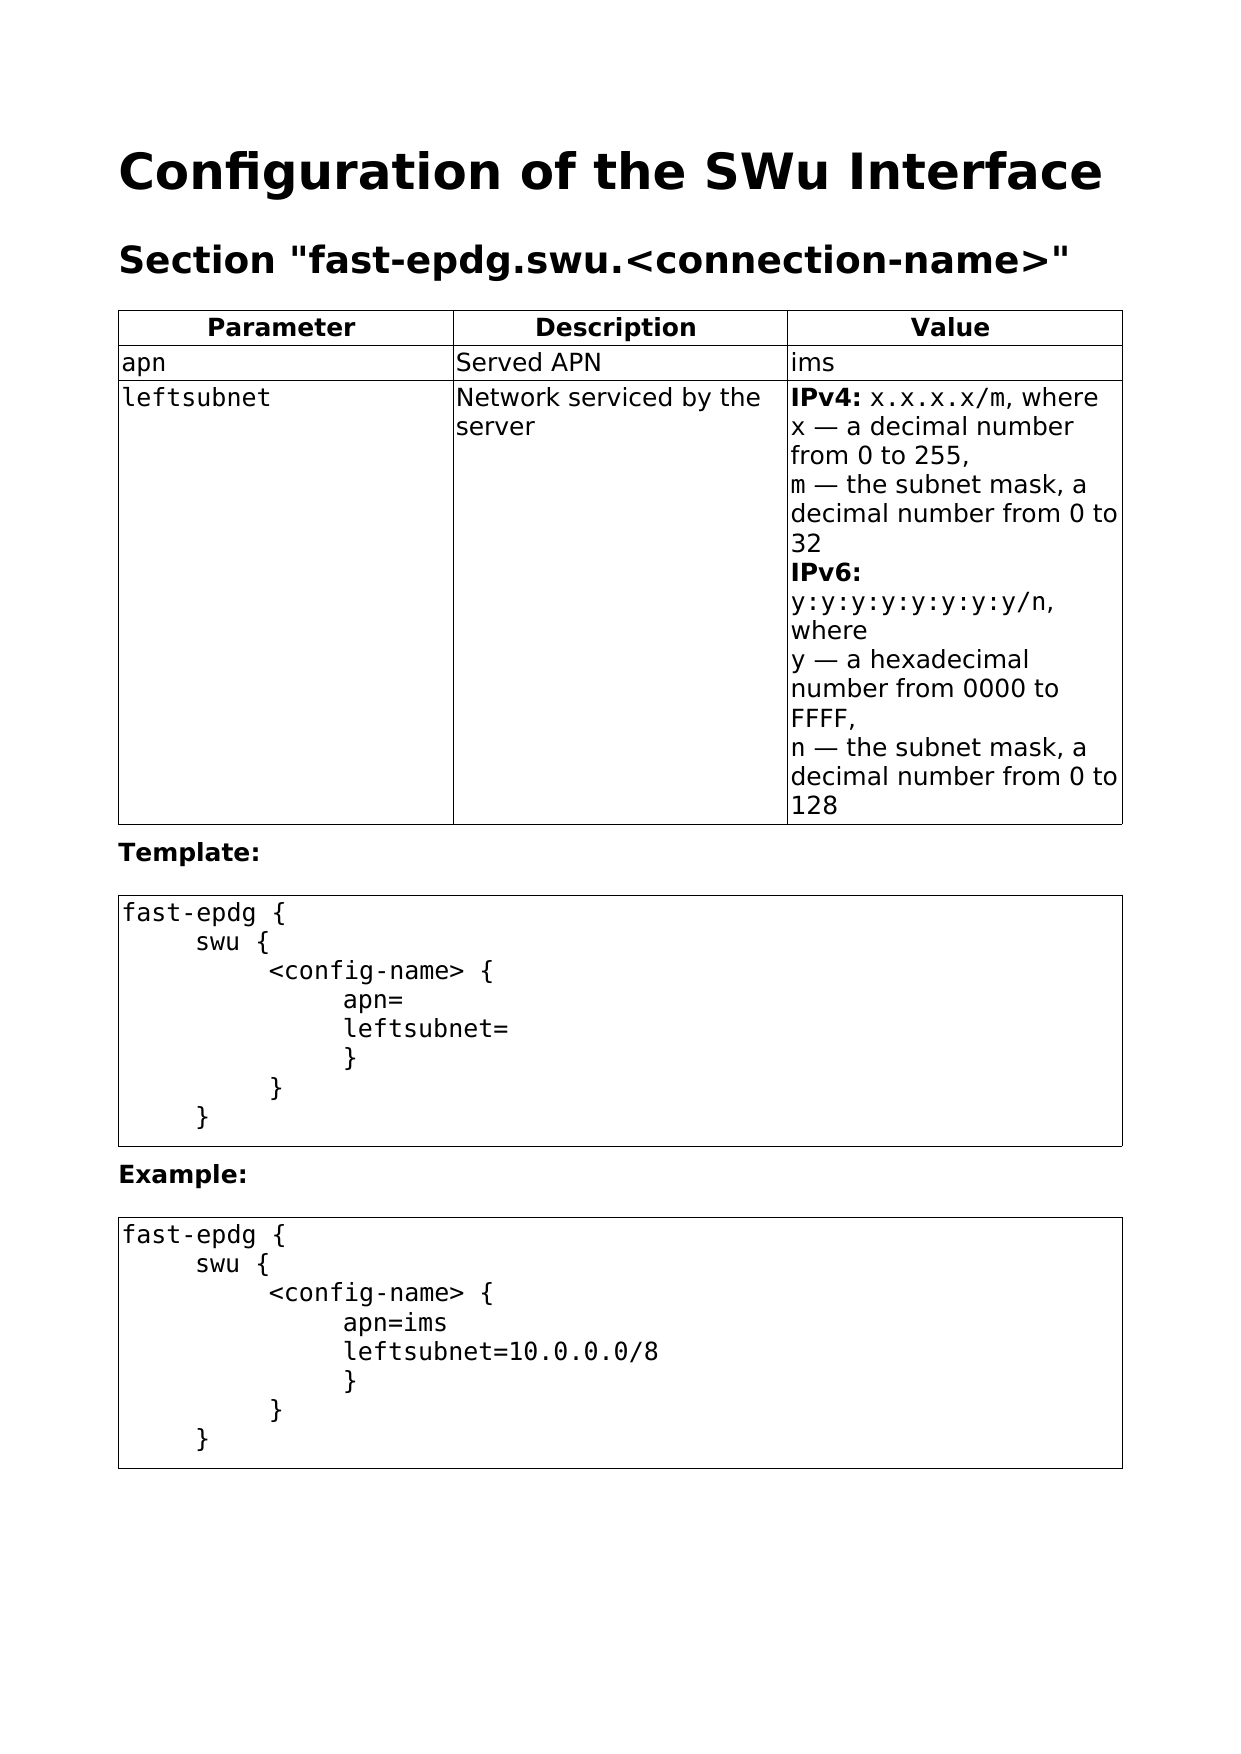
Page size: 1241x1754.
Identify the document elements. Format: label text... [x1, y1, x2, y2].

subtitle Section "fast-epdg.swu.<connection-name>" [118, 239, 1122, 282]
table_header fast-epdg { swu { <config-name> { apn= leftsubnet= } } } [119, 896, 1122, 1146]
table_header Parameter [119, 311, 453, 345]
table_cell ims [788, 346, 1122, 380]
table_cell Served APN [454, 346, 787, 380]
table_cell apn [119, 346, 453, 380]
table_cell leftsubnet [119, 381, 453, 823]
table_header Description [454, 311, 787, 345]
text Example: [118, 1161, 1122, 1190]
table_cell IPv4: x.x.x.x/m, where x — a decimal number from 0 to 255, m — the subnet mask, a decimal number from 0 to 32 IPv6: y:y:y:y:y:y:y:y/n, where y — a hexadecimal number from 0000 to FFFF, n — the subnet mask, a decimal number from 0 to 128 [788, 381, 1122, 823]
table_header Value [788, 311, 1122, 345]
table_cell Network serviced by the server [454, 381, 787, 823]
table_header fast-epdg { swu { <config-name> { apn=ims leftsubnet=10.0.0.0/8 } } } [119, 1218, 1122, 1468]
subtitle Configuration of the SWu Interface [118, 143, 1122, 201]
text Template: [118, 838, 1122, 867]
